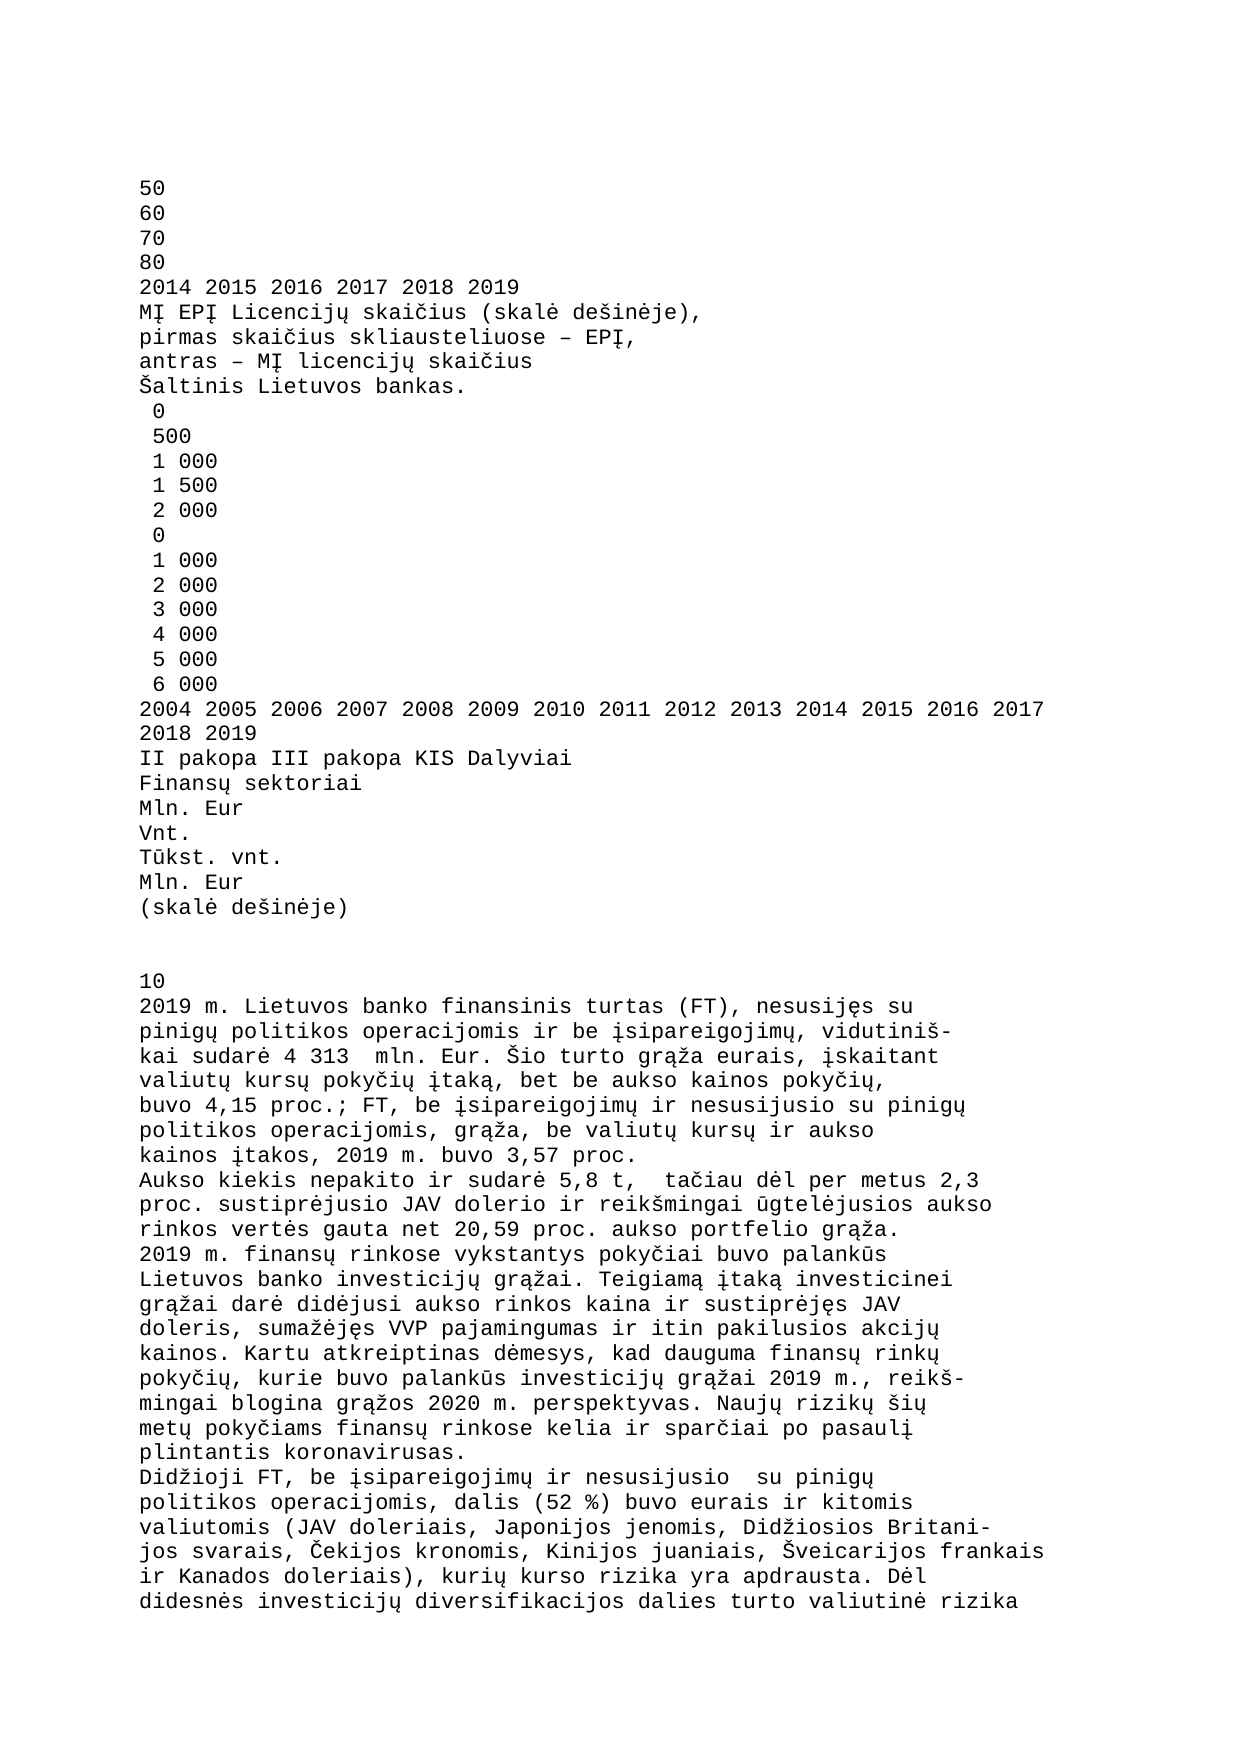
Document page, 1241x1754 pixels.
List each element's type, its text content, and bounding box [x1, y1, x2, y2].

text 4 000 [139, 623, 1101, 648]
text proc. sustiprėjusio JAV dolerio ir reikšmingai ūgtelėjusios aukso [139, 1194, 1101, 1218]
text 60 [139, 202, 1101, 227]
text 1 000 [139, 450, 1101, 475]
text Tūkst. vnt. [139, 847, 1101, 871]
text pirmas skaičius skliausteliuose – EPĮ, [139, 326, 1101, 351]
text 500 [139, 425, 1101, 450]
text pinigų politikos operacijomis ir be įsipareigojimų, vidutiniš- [139, 1020, 1101, 1045]
text Lietuvos banko investicijų grąžai. Teigiamą įtaką investicinei [139, 1268, 1101, 1293]
text plintantis koronavirusas. [139, 1442, 1101, 1466]
text valiutų kursų pokyčių įtaką, bet be aukso kainos pokyčių, [139, 1070, 1101, 1094]
text Mln. Eur [139, 797, 1101, 822]
text metų pokyčiams finansų rinkose kelia ir sparčiai po pasaulį [139, 1417, 1101, 1442]
text politikos operacijomis, dalis (52 %) buvo eurais ir kitomis [139, 1491, 1101, 1516]
text kai sudarė 4 313 mln. Eur. Šio turto grąža eurais, įskaitant [139, 1045, 1101, 1070]
text 80 [139, 252, 1101, 276]
text 2019 m. Lietuvos banko finansinis turtas (FT), nesusijęs su [139, 995, 1101, 1020]
text 2 000 [139, 574, 1101, 599]
text ir Kanados doleriais), kurių kurso rizika yra apdrausta. Dėl [139, 1566, 1101, 1590]
text 3 000 [139, 599, 1101, 623]
text II pakopa III pakopa KIS Dalyviai [139, 747, 1101, 772]
text 2014 2015 2016 2017 2018 2019 [139, 276, 1101, 301]
text didesnės investicijų diversifikacijos dalies turto valiutinė rizika [139, 1590, 1101, 1615]
text antras – MĮ licencijų skaičius [139, 351, 1101, 376]
text 2019 m. finansų rinkose vykstantys pokyčiai buvo palankūs [139, 1243, 1101, 1268]
text 5 000 [139, 648, 1101, 673]
text Vnt. [139, 822, 1101, 847]
text 0 [139, 400, 1101, 425]
text 2004 2005 2006 2007 2008 2009 2010 2011 2012 2013 2014 2015 2016 2017 2018 2019 [139, 698, 1101, 747]
text kainos. Kartu atkreiptinas dėmesys, kad dauguma finansų rinkų [139, 1342, 1101, 1367]
text rinkos vertės gauta net 20,59 proc. aukso portfelio grąža. [139, 1218, 1101, 1243]
text 1 500 [139, 475, 1101, 499]
text MĮ EPĮ Licencijų skaičius (skalė dešinėje), [139, 301, 1101, 326]
text Didžioji FT, be įsipareigojimų ir nesusijusio su pinigų [139, 1466, 1101, 1491]
text (skalė dešinėje) [139, 896, 1101, 921]
text doleris, sumažėjęs VVP pajamingumas ir itin pakilusios akcijų [139, 1318, 1101, 1342]
text Šaltinis Lietuvos bankas. [139, 376, 1101, 400]
text 1 000 [139, 549, 1101, 574]
text 0 [139, 524, 1101, 549]
text Finansų sektoriai [139, 772, 1101, 797]
text pokyčių, kurie buvo palankūs investicijų grąžai 2019 m., reikš- [139, 1367, 1101, 1392]
text 6 000 [139, 673, 1101, 698]
text kainos įtakos, 2019 m. buvo 3,57 proc. [139, 1144, 1101, 1169]
text 10 [139, 971, 1101, 995]
text buvo 4,15 proc.; FT, be įsipareigojimų ir nesusijusio su pinigų [139, 1094, 1101, 1119]
text 2 000 [139, 499, 1101, 524]
text mingai blogina grąžos 2020 m. perspektyvas. Naujų rizikų šių [139, 1392, 1101, 1417]
text valiutomis (JAV doleriais, Japonijos jenomis, Didžiosios Britani- [139, 1516, 1101, 1541]
text grąžai darė didėjusi aukso rinkos kaina ir sustiprėjęs JAV [139, 1293, 1101, 1318]
text jos svarais, Čekijos kronomis, Kinijos juaniais, Šveicarijos frankais [139, 1541, 1101, 1566]
text politikos operacijomis, grąža, be valiutų kursų ir aukso [139, 1119, 1101, 1144]
text Mln. Eur [139, 871, 1101, 896]
text 70 [139, 227, 1101, 252]
text Aukso kiekis nepakito ir sudarė 5,8 t, tačiau dėl per metus 2,3 [139, 1169, 1101, 1194]
text 50 [139, 177, 1101, 202]
